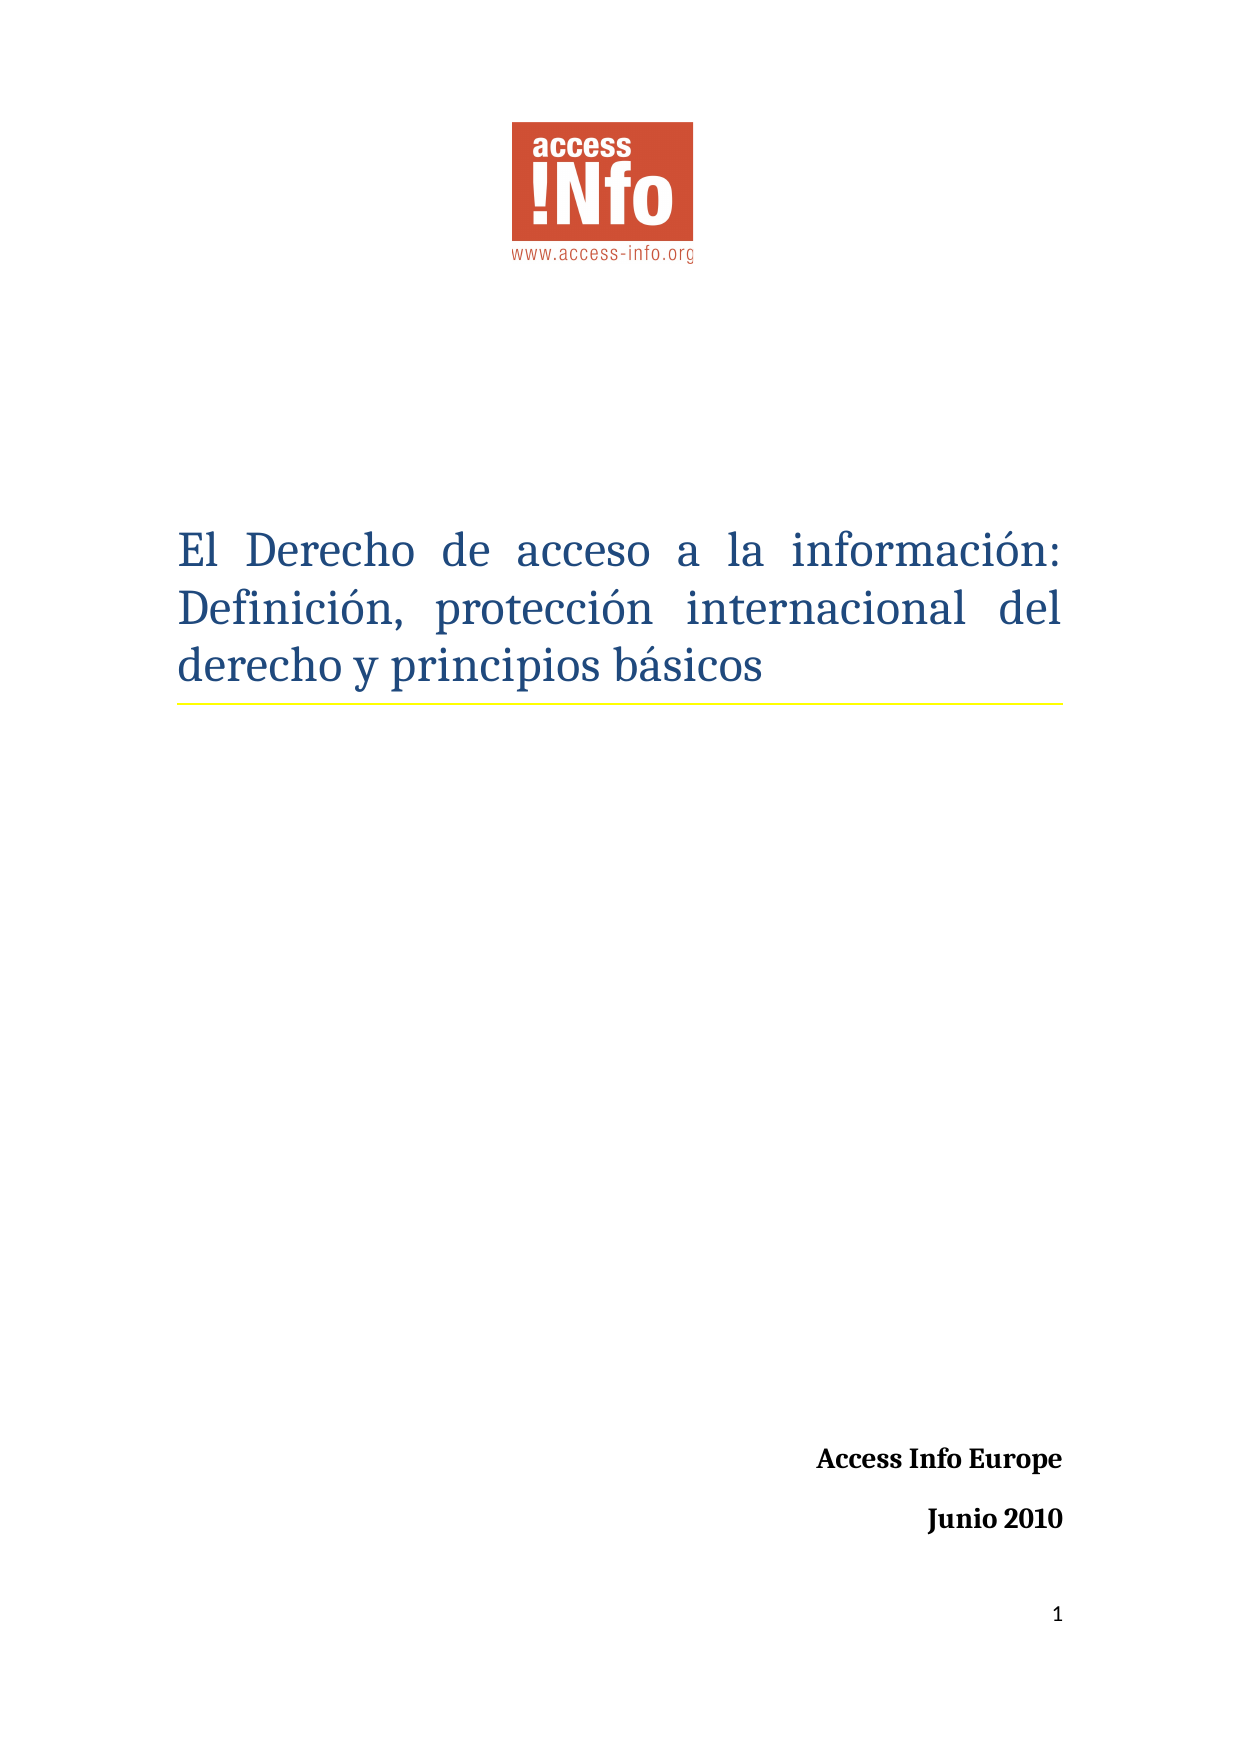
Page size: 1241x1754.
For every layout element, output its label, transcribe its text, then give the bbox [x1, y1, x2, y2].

text Junio 2010 [177, 1502, 1063, 1536]
text Access Info Europe [177, 1443, 1063, 1476]
title El Derecho de acceso a la información: Definición, protección internacional del derecho y principios básicos [177, 522, 1063, 703]
picture [512, 122, 694, 264]
